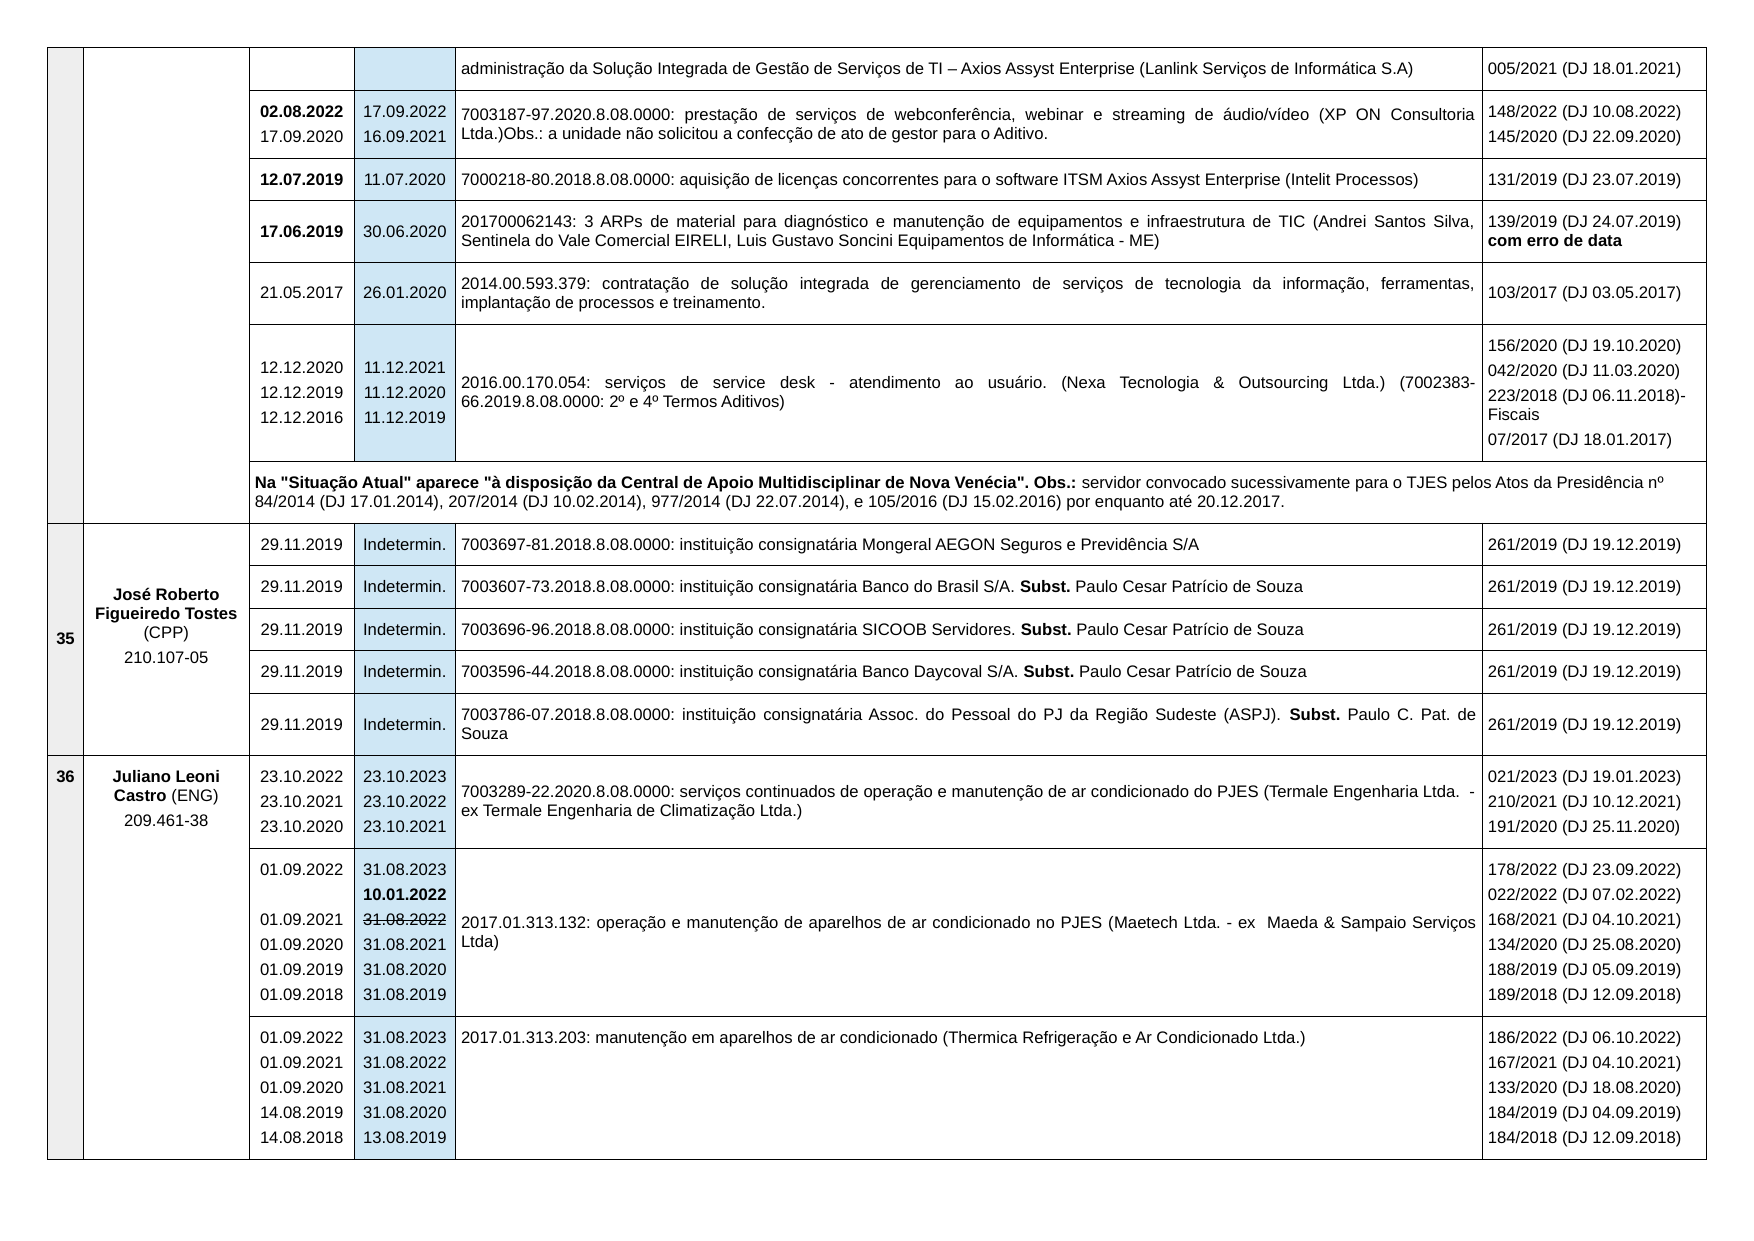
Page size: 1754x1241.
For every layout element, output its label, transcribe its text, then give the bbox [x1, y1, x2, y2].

table_cell 01.09.2022 01.09.2021 01.09.2020 01.09.2019 01.09.2018 [250, 849, 354, 1016]
table_cell 36 [48, 756, 83, 1159]
table_cell [355, 48, 455, 90]
table_cell 29.11.2019 [250, 566, 354, 608]
table_cell 29.11.2019 [250, 651, 354, 693]
table_cell 31.08.2023 10.01.2022 31.08.2022 31.08.2021 31.08.2020 31.08.2019 [355, 849, 455, 1016]
table_cell 26.01.2020 [355, 263, 455, 324]
table_cell 12.12.2020 12.12.2019 12.12.2016 [250, 325, 354, 461]
table_cell 7003786-07.2018.8.08.0000: instituição consignatária Assoc. do Pessoal do PJ da Região Sudeste (ASPJ). Subst. Paulo C. Pat. de Souza [456, 694, 1482, 755]
table_cell Juliano Leoni Castro (ENG) 209.461-38 [84, 756, 249, 1159]
table_cell 2017.01.313.203: manutenção em aparelhos de ar condicionado (Thermica Refrigeração e Ar Condicionado Ltda.) [456, 1017, 1482, 1159]
table_cell 23.10.2023 23.10.2022 23.10.2021 [355, 756, 455, 848]
table_cell 156/2020 (DJ 19.10.2020) 042/2020 (DJ 11.03.2020) 223/2018 (DJ 06.11.2018)- Fiscais 07/2017 (DJ 18.01.2017) [1483, 325, 1706, 461]
table_cell 29.11.2019 [250, 694, 354, 755]
table_cell Indetermin. [355, 694, 455, 755]
table_cell [250, 48, 354, 90]
table_cell 261/2019 (DJ 19.12.2019) [1483, 651, 1706, 693]
table_cell 23.10.2022 23.10.2021 23.10.2020 [250, 756, 354, 848]
table_cell 30.06.2020 [355, 201, 455, 262]
table_cell 021/2023 (DJ 19.01.2023) 210/2021 (DJ 10.12.2021) 191/2020 (DJ 25.11.2020) [1483, 756, 1706, 848]
table_cell 7003607-73.2018.8.08.0000: instituição consignatária Banco do Brasil S/A. Subst. Paulo Cesar Patrício de Souza [456, 566, 1482, 608]
table_cell 201700062143: 3 ARPs de material para diagnóstico e manutenção de equipamentos e infraestrutura de TIC (Andrei Santos Silva, Sentinela do Vale Comercial EIRELI, Luis Gustavo Soncini Equipamentos de Informática - ME) [456, 201, 1482, 262]
table_cell 261/2019 (DJ 19.12.2019) [1483, 609, 1706, 650]
table_cell 7003697-81.2018.8.08.0000: instituição consignatária Mongeral AEGON Seguros e Previdência S/A [456, 524, 1482, 565]
table_cell 35 [48, 524, 83, 755]
table_cell 131/2019 (DJ 23.07.2019) [1483, 159, 1706, 200]
table_cell administração da Solução Integrada de Gestão de Serviços de TI – Axios Assyst Enterprise (Lanlink Serviços de Informática S.A) [456, 48, 1482, 90]
table_cell 186/2022 (DJ 06.10.2022) 167/2021 (DJ 04.10.2021) 133/2020 (DJ 18.08.2020) 184/2019 (DJ 04.09.2019) 184/2018 (DJ 12.09.2018) [1483, 1017, 1706, 1159]
table_cell 2017.01.313.132: operação e manutenção de aparelhos de ar condicionado no PJES (Maetech Ltda. - ex Maeda & Sampaio Serviços Ltda) [456, 849, 1482, 1016]
table_cell 17.06.2019 [250, 201, 354, 262]
table_cell 7000218-80.2018.8.08.0000: aquisição de licenças concorrentes para o software ITSM Axios Assyst Enterprise (Intelit Processos) [456, 159, 1482, 200]
table_cell 139/2019 (DJ 24.07.2019) com erro de data [1483, 201, 1706, 262]
table_cell 02.08.2022 17.09.2020 [250, 91, 354, 158]
table_cell 01.09.2022 01.09.2021 01.09.2020 14.08.2019 14.08.2018 [250, 1017, 354, 1159]
table_cell 12.07.2019 [250, 159, 354, 200]
table_cell 29.11.2019 [250, 609, 354, 650]
table_cell 103/2017 (DJ 03.05.2017) [1483, 263, 1706, 324]
table_cell 2016.00.170.054: serviços de service desk - atendimento ao usuário. (Nexa Tecnologia & Outsourcing Ltda.) (7002383-66.2019.8.08.0000: 2º e 4º Termos Aditivos) [456, 325, 1482, 461]
table_cell 7003187-97.2020.8.08.0000: prestação de serviços de webconferência, webinar e streaming de áudio/vídeo (XP ON Consultoria Ltda.)Obs.: a unidade não solicitou a confecção de ato de gestor para o Aditivo. [456, 91, 1482, 158]
table_cell 29.11.2019 [250, 524, 354, 565]
table_cell [84, 48, 249, 523]
table_cell Indetermin. [355, 609, 455, 650]
table_cell 148/2022 (DJ 10.08.2022) 145/2020 (DJ 22.09.2020) [1483, 91, 1706, 158]
table_cell Na "Situação Atual" aparece "à disposição da Central de Apoio Multidisciplinar de Nova Venécia". Obs.: servidor convocado sucessivamente para o TJES pelos Atos da Presidência nº 84/2014 (DJ 17.01.2014), 207/2014 (DJ 10.02.2014), 977/2014 (DJ 22.07.2014), e 105/2016 (DJ 15.02.2016) por enquanto até 20.12.2017. [250, 462, 1706, 523]
table_cell 11.07.2020 [355, 159, 455, 200]
table_cell 31.08.2023 31.08.2022 31.08.2021 31.08.2020 13.08.2019 [355, 1017, 455, 1159]
table_cell 7003596-44.2018.8.08.0000: instituição consignatária Banco Daycoval S/A. Subst. Paulo Cesar Patrício de Souza [456, 651, 1482, 693]
table_cell 17.09.2022 16.09.2021 [355, 91, 455, 158]
table_cell 21.05.2017 [250, 263, 354, 324]
table_cell 261/2019 (DJ 19.12.2019) [1483, 694, 1706, 755]
table_cell 178/2022 (DJ 23.09.2022) 022/2022 (DJ 07.02.2022) 168/2021 (DJ 04.10.2021) 134/2020 (DJ 25.08.2020) 188/2019 (DJ 05.09.2019) 189/2018 (DJ 12.09.2018) [1483, 849, 1706, 1016]
table_cell Indetermin. [355, 651, 455, 693]
table_cell Indetermin. [355, 524, 455, 565]
table_cell José Roberto Figueiredo Tostes (CPP) 210.107-05 [84, 524, 249, 755]
table_cell 2014.00.593.379: contratação de solução integrada de gerenciamento de serviços de tecnologia da informação, ferramentas, implantação de processos e treinamento. [456, 263, 1482, 324]
table_cell 7003696-96.2018.8.08.0000: instituição consignatária SICOOB Servidores. Subst. Paulo Cesar Patrício de Souza [456, 609, 1482, 650]
table_cell 11.12.2021 11.12.2020 11.12.2019 [355, 325, 455, 461]
table_cell [48, 48, 83, 523]
table_cell Indetermin. [355, 566, 455, 608]
table_cell 005/2021 (DJ 18.01.2021) [1483, 48, 1706, 90]
table_cell 261/2019 (DJ 19.12.2019) [1483, 566, 1706, 608]
table_cell 7003289-22.2020.8.08.0000: serviços continuados de operação e manutenção de ar condicionado do PJES (Termale Engenharia Ltda. - ex Termale Engenharia de Climatização Ltda.) [456, 756, 1482, 848]
table_cell 261/2019 (DJ 19.12.2019) [1483, 524, 1706, 565]
